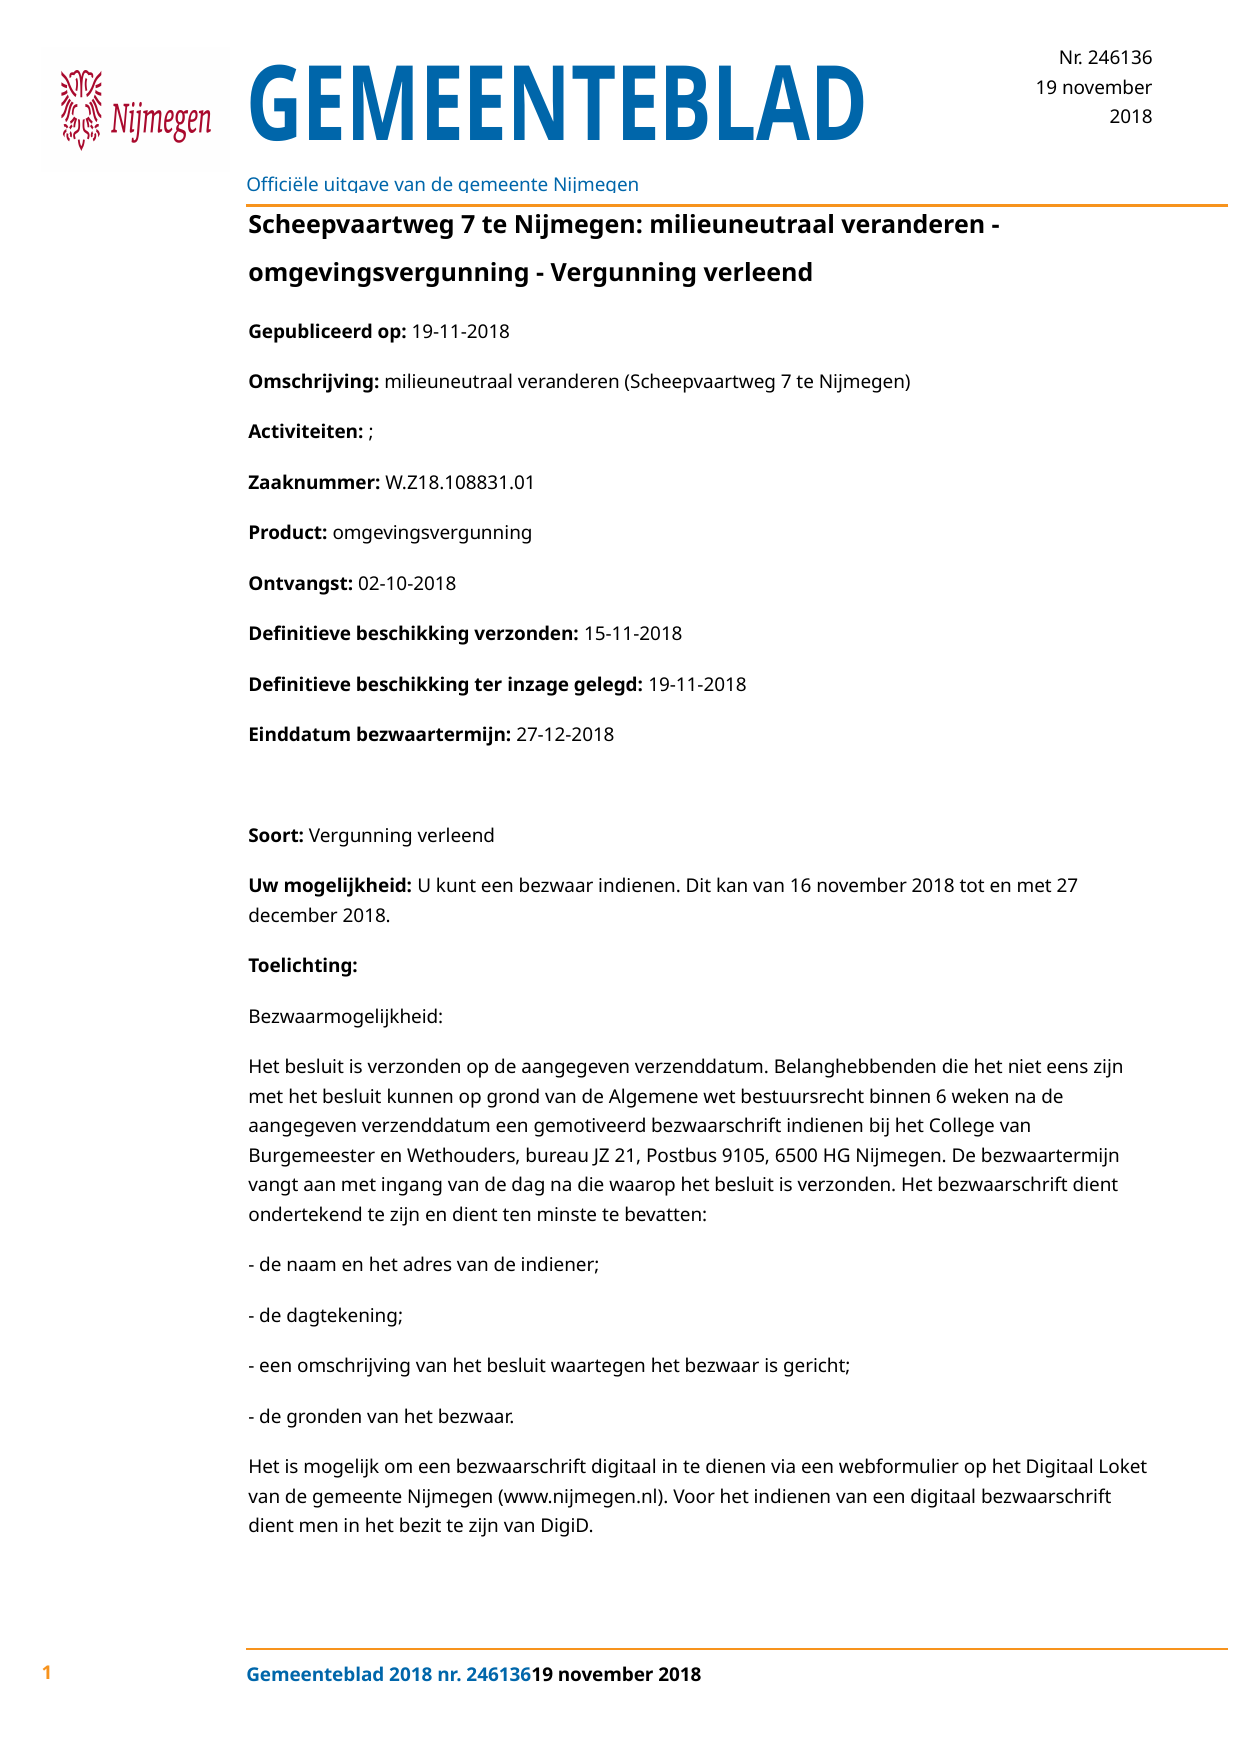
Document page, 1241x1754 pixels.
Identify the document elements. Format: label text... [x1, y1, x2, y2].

text - een omschrijving van het besluit waartegen het bezwaar is gericht; [248, 1352, 1152, 1378]
text Definitieve beschikking verzonden: 15-11-2018 [248, 620, 1152, 646]
text - de naam en het adres van de indiener; [248, 1252, 1152, 1277]
text Gepubliceerd op: 19-11-2018 [248, 318, 1152, 344]
text Ontvangst: 02-10-2018 [248, 570, 1152, 596]
picture [41, 47, 231, 172]
text Soort: Vergunning verleend [248, 822, 1152, 848]
text - de gronden van het bezwaar. [248, 1403, 1152, 1429]
text Zaaknummer: W.Z18.108831.01 [248, 469, 1152, 495]
text Definitieve beschikking ter inzage gelegd: 19-11-2018 [248, 671, 1152, 697]
text Het besluit is verzonden op de aangegeven verzenddatum. Belanghebbenden die het niet eens zijn met het besluit kunnen op grond van de Algemene wet bestuursrecht binnen 6 weken na de aangegeven verzenddatum een gemotiveerd bezwaarschrift indienen bij het College van Burgemeester en Wethouders, bureau JZ 21, Postbus 9105, 6500 HG Nijmegen. De bezwaartermijn vangt aan met ingang van de dag na die waarop het besluit is verzonden. Het bezwaarschrift dient ondertekend te zijn en dient ten minste te bevatten: [248, 1053, 1152, 1227]
text Uw mogelijkheid: U kunt een bezwaar indienen. Dit kan van 16 november 2018 tot en met 27 december 2018. [248, 872, 1152, 928]
text Omschrijving: milieuneutraal veranderen (Scheepvaartweg 7 te Nijmegen) [248, 368, 1152, 394]
text Bezwaarmogelijkheid: [248, 1003, 1152, 1029]
text - de dagtekening; [248, 1302, 1152, 1328]
text Toelichting: [248, 952, 1152, 978]
text Activiteiten: ; [248, 419, 1152, 444]
text Product: omgevingsvergunning [248, 519, 1152, 545]
text Einddatum bezwaartermijn: 27-12-2018 [248, 721, 1152, 747]
text Het is mogelijk om een bezwaarschrift digitaal in te dienen via een webformulier op het Digitaal Loket van de gemeente Nijmegen (www.nijmegen.nl). Voor het indienen van een digitaal bezwaarschrift dient men in het bezit te zijn van DigiD. [248, 1453, 1152, 1538]
text Scheepvaartweg 7 te Nijmegen: milieuneutraal veranderen - omgevingsvergunning - Vergunning verleend [248, 207, 1152, 288]
